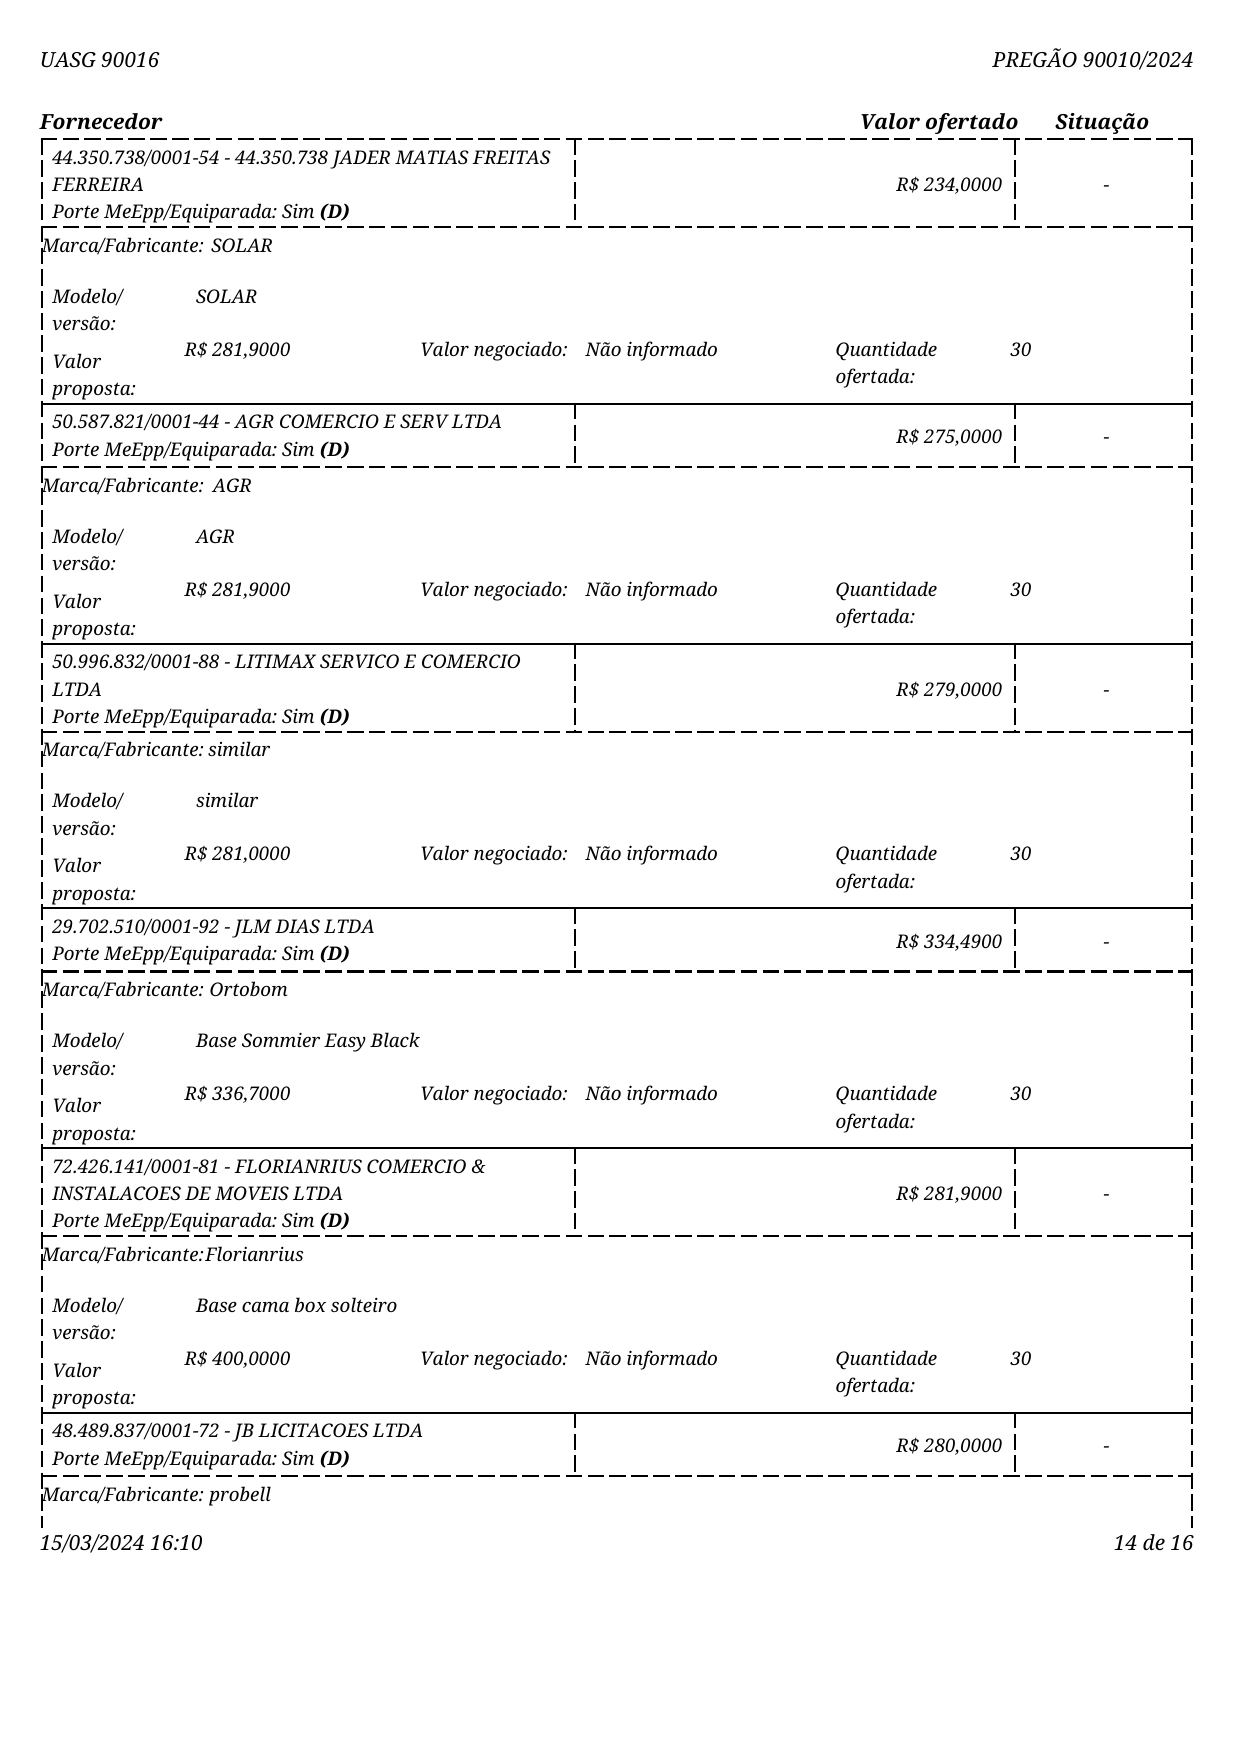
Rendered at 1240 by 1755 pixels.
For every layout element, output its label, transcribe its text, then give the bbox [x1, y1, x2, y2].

table_cell [1015, 909, 1066, 970]
table_cell [1066, 731, 1192, 783]
table_cell [1015, 405, 1066, 466]
table_cell Modelo/versão: Valor proposta: [42, 784, 184, 907]
table_cell - [1066, 1149, 1192, 1235]
table_cell [835, 1288, 1066, 1339]
table_cell [575, 1149, 835, 1235]
table_cell [575, 645, 835, 731]
table_cell Modelo/versão: Valor proposta: [42, 519, 184, 642]
table_cell [1015, 1414, 1066, 1475]
table_cell Marca/Fabricante: similar [42, 731, 575, 783]
table_cell [835, 970, 1066, 1023]
table_cell [835, 1235, 1066, 1288]
table_cell Não informado [575, 570, 835, 642]
table_cell 29.702.510/0001-92 - JLM DIAS LTDA Porte MeEpp/Equiparada: Sim (D) [42, 909, 575, 970]
table_cell R$ 400,0000 Valor negociado: [184, 1339, 575, 1412]
table_header R$ 234,0000 [835, 138, 1014, 226]
table_cell Marca/Fabricante: Florianrius [42, 1235, 575, 1288]
table_cell 48.489.837/0001-72 - JB LICITACOES LTDA Porte MeEpp/Equiparada: Sim (D) [42, 1414, 575, 1475]
table_cell Modelo/versão: Valor proposta: [42, 1024, 184, 1147]
table_cell [575, 731, 835, 783]
table_cell Quantidade ofertada: [835, 330, 1000, 403]
table_cell R$ 281,9000 Valor negociado: [184, 570, 575, 642]
table_cell [1066, 1475, 1192, 1528]
table_cell 30 [1000, 835, 1066, 907]
table_cell [1066, 1339, 1192, 1412]
table_cell R$ 279,0000 [835, 645, 1014, 731]
table_cell [575, 405, 835, 466]
table_cell Base cama box solteiro [184, 1288, 575, 1339]
table_cell [575, 279, 835, 330]
table_cell [575, 784, 835, 834]
table_cell [1066, 1288, 1192, 1339]
table_cell [1066, 784, 1192, 834]
table_cell Modelo/versão: Valor proposta: [42, 1288, 184, 1412]
table_cell [835, 466, 1066, 519]
table_cell Marca/Fabricante: AGR [42, 466, 575, 519]
table_cell [575, 466, 835, 519]
table_cell [1015, 645, 1066, 731]
table_cell [1066, 279, 1192, 330]
table_cell [575, 1414, 835, 1475]
table_cell 30 [1000, 1339, 1066, 1412]
table_cell Quantidade ofertada: [835, 1339, 1000, 1412]
table_cell R$ 336,7000 Valor negociado: [184, 1074, 575, 1147]
table_cell 30 [1000, 1074, 1066, 1147]
table_cell similar [184, 784, 575, 834]
table_header 44.350.738/0001-54 - 44.350.738 JADER MATIAS FREITAS FERREIRA Porte MeEpp/Equiparada: Sim (D) [42, 138, 575, 226]
table_cell R$ 280,0000 [835, 1414, 1014, 1475]
table_cell [1066, 466, 1192, 519]
table_header [1015, 138, 1066, 226]
table_cell [1066, 970, 1192, 1023]
table_cell Base Sommier Easy Black [184, 1024, 575, 1074]
table_cell - [1066, 405, 1192, 466]
table_cell [575, 970, 835, 1023]
table_cell [575, 909, 835, 970]
table_cell - [1066, 1414, 1192, 1475]
table_cell AGR [184, 519, 575, 570]
table_cell [1066, 1074, 1192, 1147]
table_cell [1066, 1024, 1192, 1074]
table_cell SOLAR [184, 279, 575, 330]
table_cell [835, 784, 1066, 834]
table_cell [835, 279, 1066, 330]
table_cell R$ 334,4900 [835, 909, 1014, 970]
table_header - [1066, 138, 1192, 226]
table_cell [1066, 835, 1192, 907]
table_cell [1066, 1235, 1192, 1288]
table_cell [575, 1475, 835, 1528]
table_cell R$ 275,0000 [835, 405, 1014, 466]
table_cell - [1066, 645, 1192, 731]
table_cell Não informado [575, 330, 835, 403]
table_cell [835, 731, 1066, 783]
table_cell 72.426.141/0001-81 - FLORIANRIUS COMERCIO & INSTALACOES DE MOVEIS LTDA Porte MeEpp/Equiparada: Sim (D) [42, 1149, 575, 1235]
text Fornecedor Valor ofertado Situação [39, 107, 1196, 136]
table_cell [1066, 330, 1192, 403]
table_cell Marca/Fabricante: probell [42, 1475, 575, 1528]
table_cell Não informado [575, 835, 835, 907]
table_header [575, 138, 835, 226]
table_cell Não informado [575, 1339, 835, 1412]
table_cell [1066, 570, 1192, 642]
table_cell Não informado [575, 1074, 835, 1147]
table_cell [835, 519, 1066, 570]
table_cell 50.996.832/0001-88 - LITIMAX SERVICO E COMERCIO LTDA Porte MeEpp/Equiparada: Sim (D) [42, 645, 575, 731]
table_cell [835, 226, 1066, 279]
table_cell [575, 1288, 835, 1339]
table_cell [575, 1235, 835, 1288]
table_cell [835, 1475, 1066, 1528]
table_cell [835, 1024, 1066, 1074]
table_cell 30 [1000, 570, 1066, 642]
table_cell [1066, 226, 1192, 279]
table_cell [575, 226, 835, 279]
table_cell Quantidade ofertada: [835, 1074, 1000, 1147]
table_cell Marca/Fabricante: SOLAR [42, 226, 575, 279]
table_cell [1015, 1149, 1066, 1235]
table_cell R$ 281,9000 [835, 1149, 1014, 1235]
table_cell Modelo/versão: Valor proposta: [42, 279, 184, 403]
table_cell - [1066, 909, 1192, 970]
table_cell [1066, 519, 1192, 570]
table_cell 30 [1000, 330, 1066, 403]
table_cell [575, 519, 835, 570]
table_cell R$ 281,9000 Valor negociado: [184, 330, 575, 403]
table_cell 50.587.821/0001-44 - AGR COMERCIO E SERV LTDA Porte MeEpp/Equiparada: Sim (D) [42, 405, 575, 466]
table_cell R$ 281,0000 Valor negociado: [184, 835, 575, 907]
table_cell Quantidade ofertada: [835, 835, 1000, 907]
table_cell [575, 1024, 835, 1074]
table_cell Marca/Fabricante: Ortobom [42, 970, 575, 1023]
table_cell Quantidade ofertada: [835, 570, 1000, 642]
